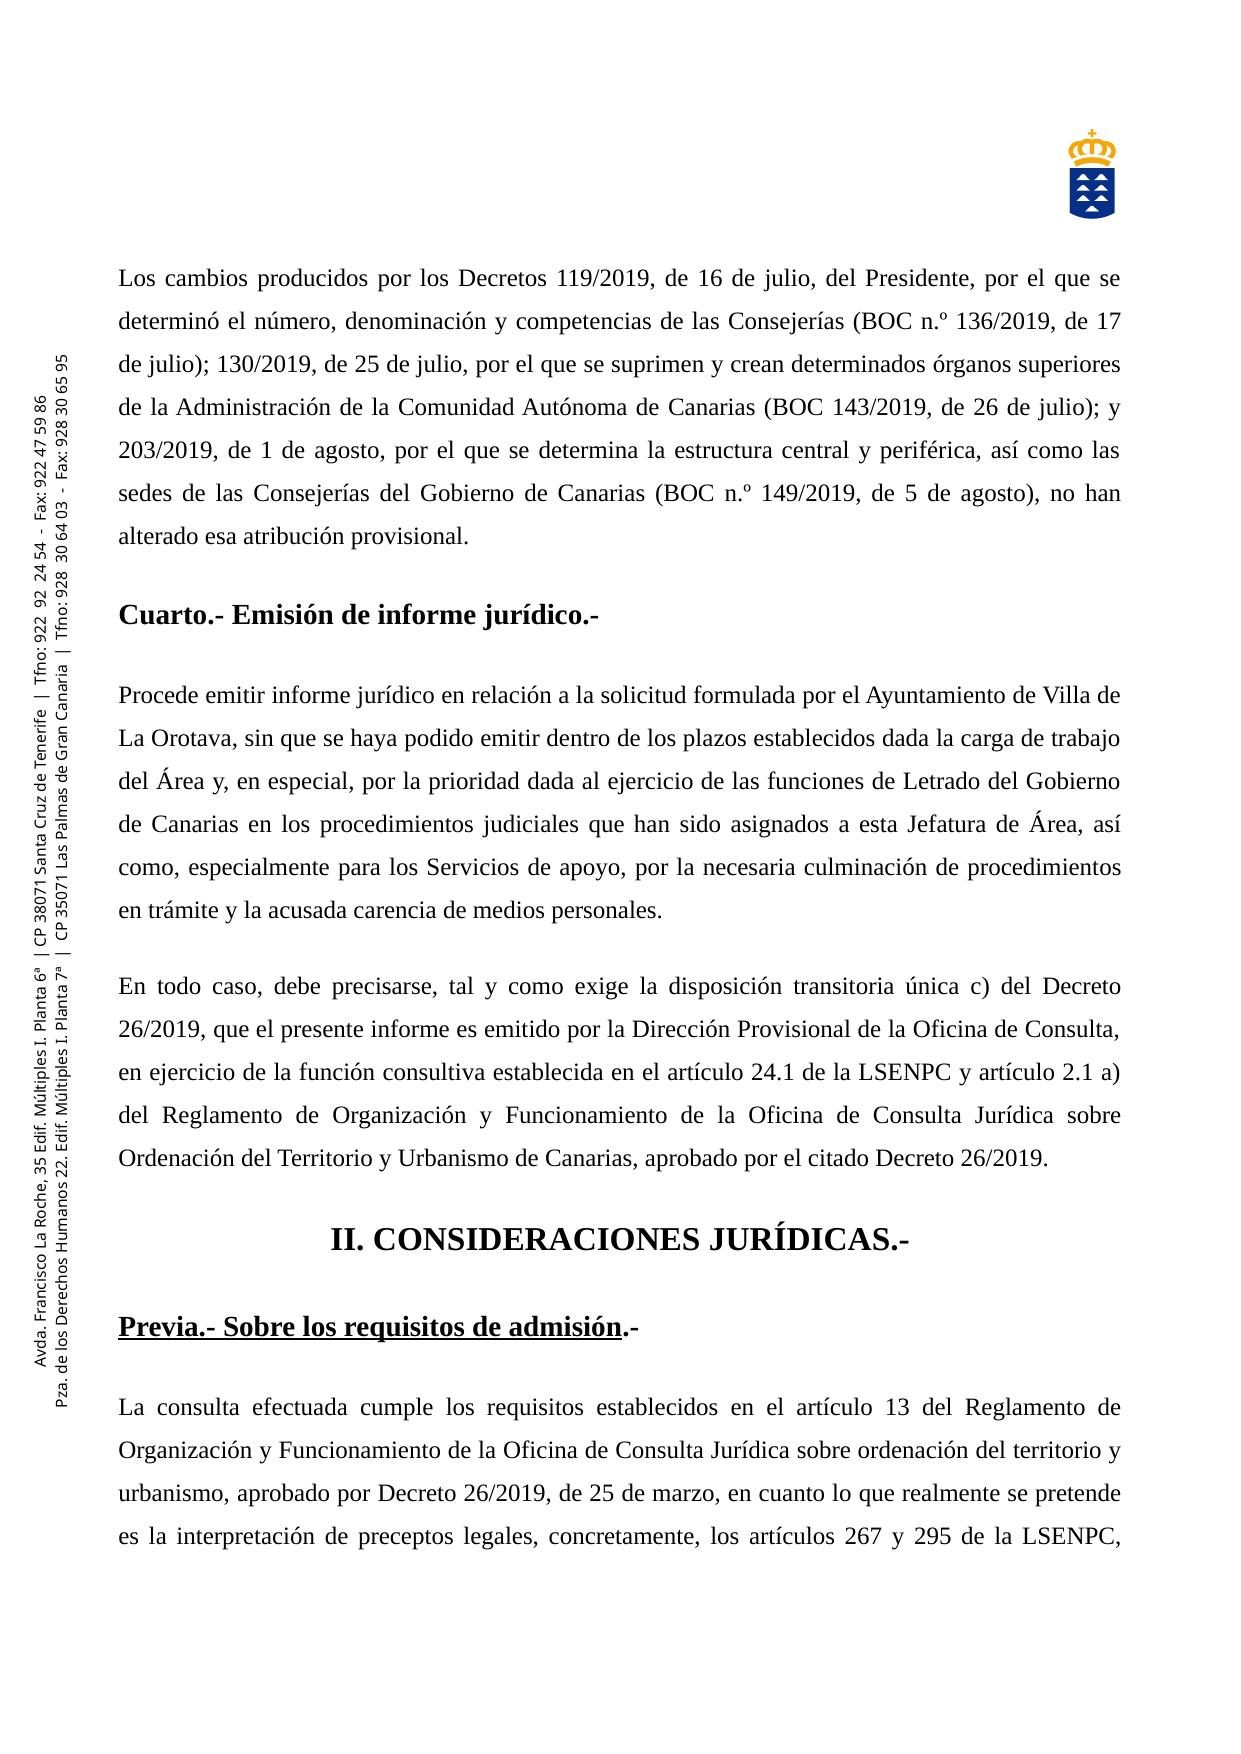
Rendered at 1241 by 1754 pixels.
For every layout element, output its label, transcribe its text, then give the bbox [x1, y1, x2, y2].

text II. CONSIDERACIONES JURÍDICAS.- [118, 1219, 1122, 1257]
text Los cambios producidos por los Decretos 119/2019, de 16 de julio, del Presidente, por el que se determinó el número, denominación y competencias de las Consejerías (BOC n.º 136/2019, de 17 de julio); 130/2019, de 25 de julio, por el que se suprimen y crean determinados órganos superiores de la Administración de la Comunidad Autónoma de Canarias (BOC 143/2019, de 26 de julio); y 203/2019, de 1 de agosto, por el que se determina la estructura central y periférica, así como las sedes de las Consejerías del Gobierno de Canarias (BOC n.º 149/2019, de 5 de agosto), no han alterado esa atribución provisional. [118, 263, 1122, 550]
text Previa.- Sobre los requisitos de admisión.- [118, 1309, 1122, 1343]
text En todo caso, debe precisarse, tal y como exige la disposición transitoria única c) del Decreto 26/2019, que el presente informe es emitido por la Dirección Provisional de la Oficina de Consulta, en ejercicio de la función consultiva establecida en el artículo 24.1 de la LSENPC y artículo 2.1 a) del Reglamento de Organización y Funcionamiento de la Oficina de Consulta Jurídica sobre Ordenación del Territorio y Urbanismo de Canarias, aprobado por el citado Decreto 26/2019. [118, 971, 1122, 1172]
picture [1068, 129, 1123, 223]
text Procede emitir informe jurídico en relación a la solicitud formulada por el Ayuntamiento de Villa de La Orotava, sin que se haya podido emitir dentro de los plazos establecidos dada la carga de trabajo del Área y, en especial, por la prioridad dada al ejercicio de las funciones de Letrado del Gobierno de Canarias en los procedimientos judiciales que han sido asignados a esta Jefatura de Área, así como, especialmente para los Servicios de apoyo, por la necesaria culminación de procedimientos en trámite y la acusada carencia de medios personales. [118, 680, 1122, 924]
text Cuarto.- Emisión de informe jurídico.- [118, 597, 1122, 631]
text La consulta efectuada cumple los requisitos establecidos en el artículo 13 del Reglamento de Organización y Funcionamiento de la Oficina de Consulta Jurídica sobre ordenación del territorio y urbanismo, aprobado por Decreto 26/2019, de 25 de marzo, en cuanto lo que realmente se pretende es la interpretación de preceptos legales, concretamente, los artículos 267 y 295 de la LSENPC, [118, 1392, 1122, 1550]
